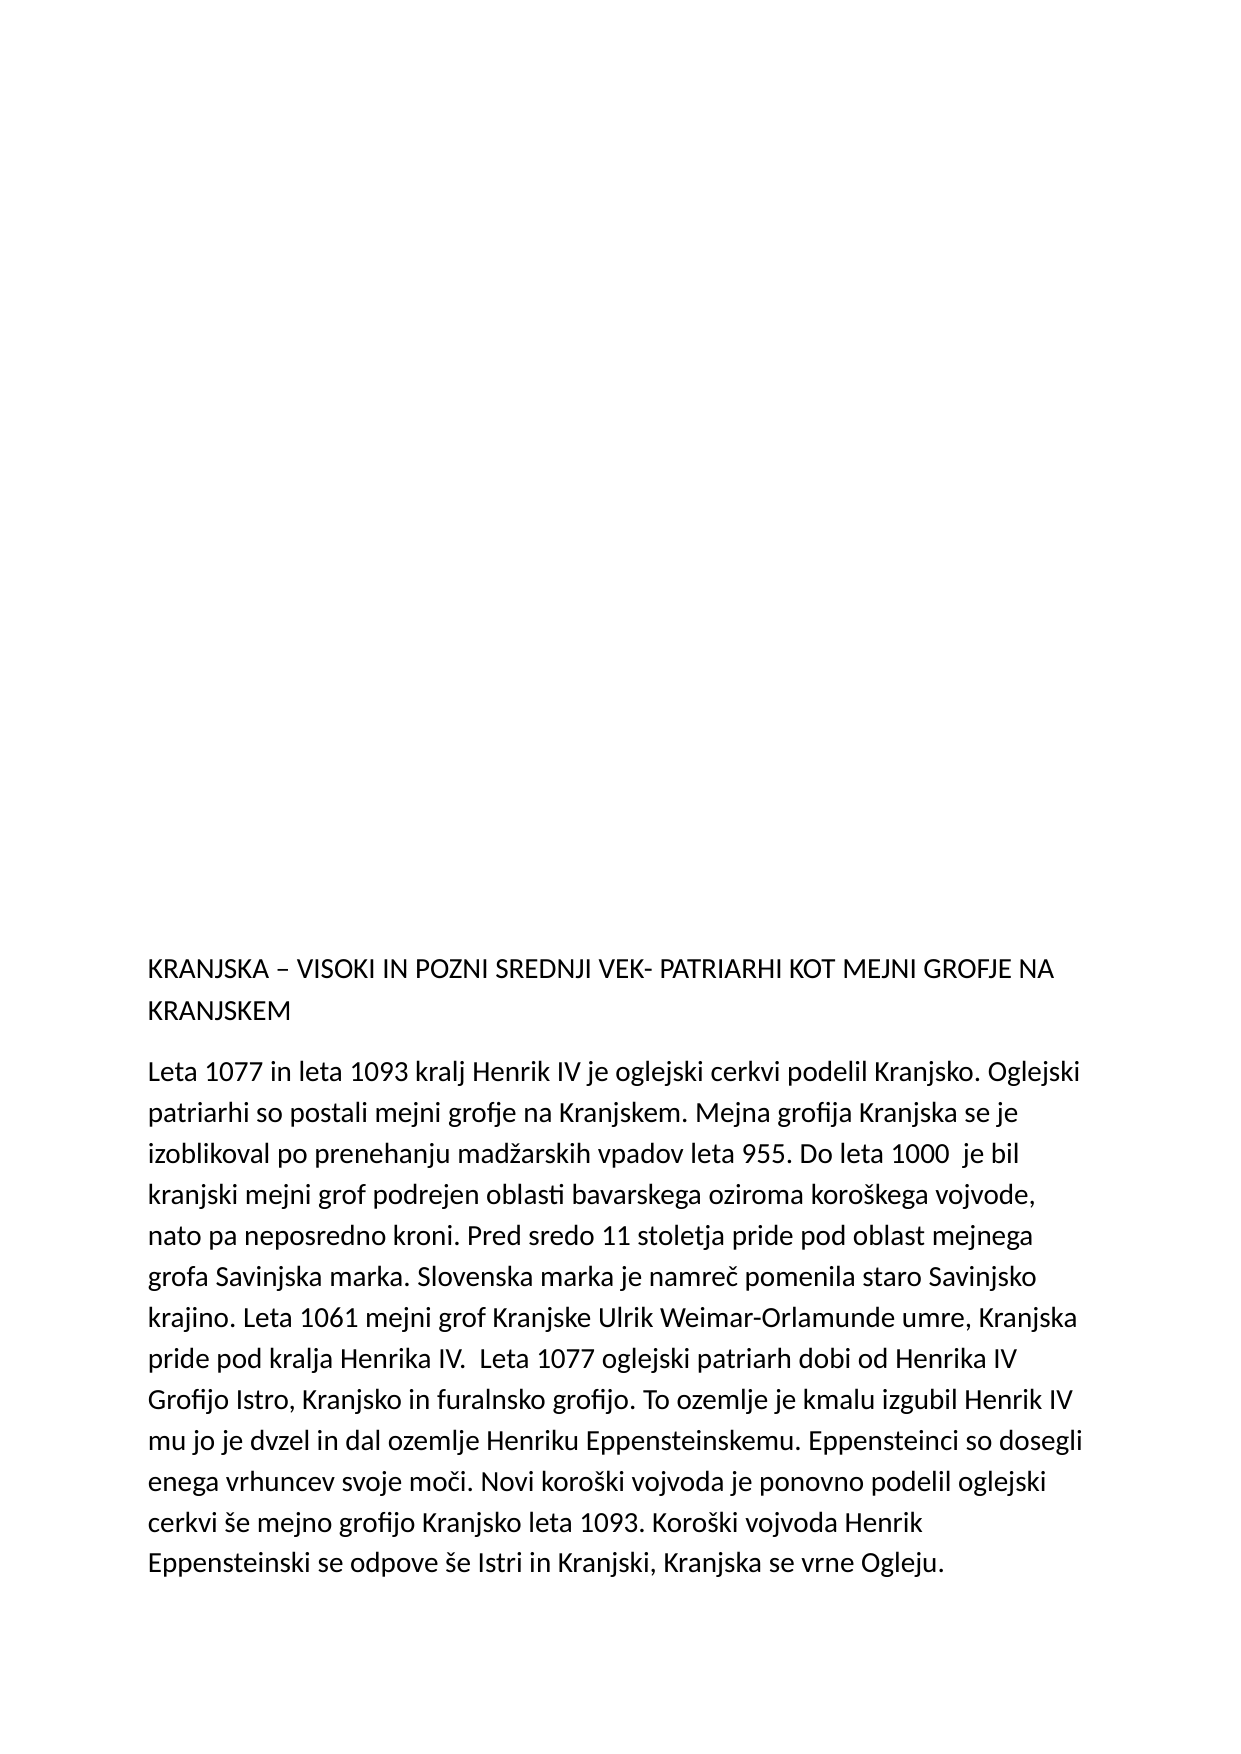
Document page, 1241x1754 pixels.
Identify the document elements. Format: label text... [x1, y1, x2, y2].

text Leta 1077 in leta 1093 kralj Henrik IV je oglejski cerkvi podelil Kranjsko. Oglejski patriarhi so postali mejni grofje na Kranjskem. Mejna grofija Kranjska se je izoblikoval po prenehanju madžarskih vpadov leta 955. Do leta 1000 je bil kranjski mejni grof podrejen oblasti bavarskega oziroma koroškega vojvode, nato pa neposredno kroni. Pred sredo 11 stoletja pride pod oblast mejnega grofa Savinjska marka. Slovenska marka je namreč pomenila staro Savinjsko krajino. Leta 1061 mejni grof Kranjske Ulrik Weimar-Orlamunde umre, Kranjska pride pod kralja Henrika IV. Leta 1077 oglejski patriarh dobi od Henrika IV Grofijo Istro, Kranjsko in furalnsko grofijo. To ozemlje je kmalu izgubil Henrik IV mu jo je dvzel in dal ozemlje Henriku Eppensteinskemu. Eppensteinci so dosegli enega vrhuncev svoje moči. Novi koroški vojvoda je ponovno podelil oglejski cerkvi še mejno grofijo Kranjsko leta 1093. Koroški vojvoda Henrik Eppensteinski se odpove še Istri in Kranjski, Kranjska se vrne Ogleju. [148, 1053, 1093, 1580]
text KRANJSKA – VISOKI IN POZNI SREDNJI VEK- PATRIARHI KOT MEJNI GROFJE NA KRANJSKEM [148, 951, 1093, 1027]
